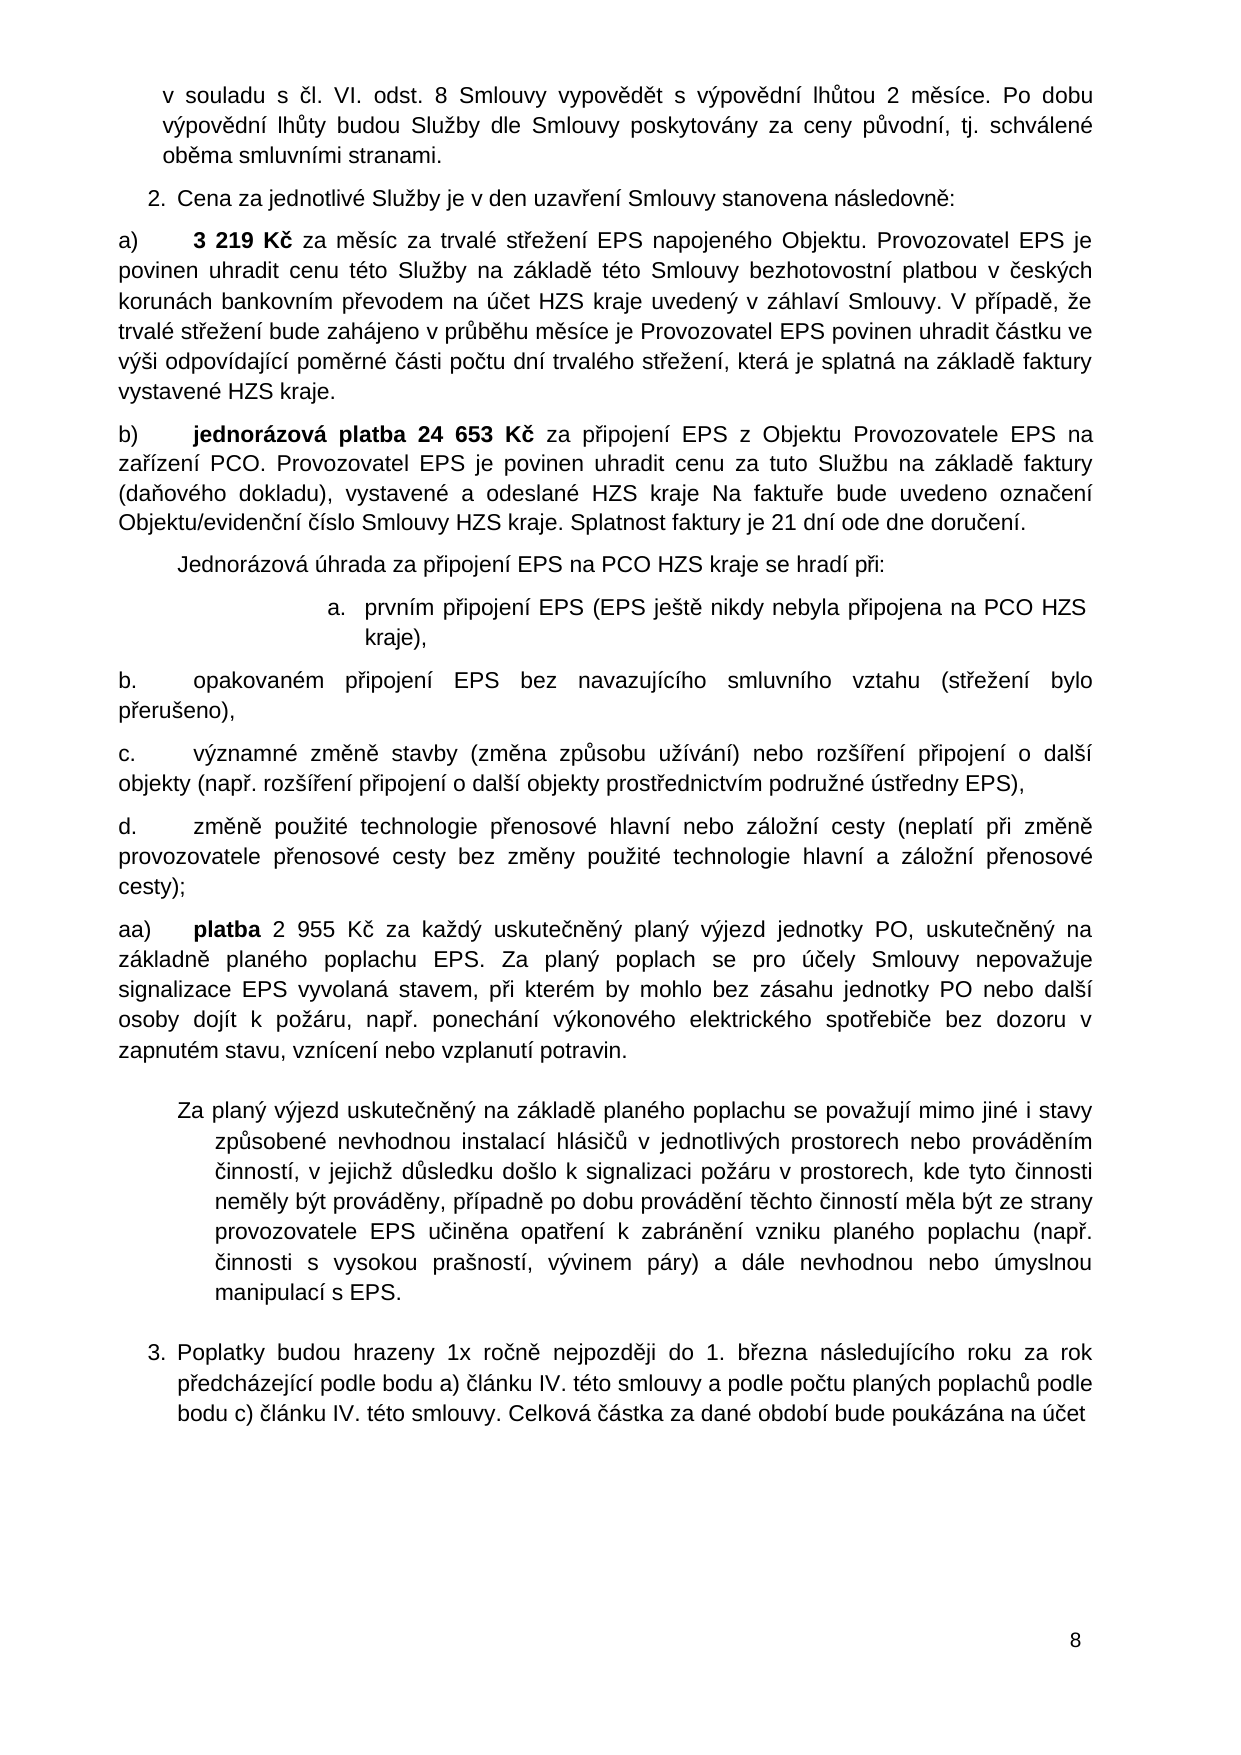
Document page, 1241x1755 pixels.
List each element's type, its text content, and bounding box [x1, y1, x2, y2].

list významné změně stavby (změna způsobu užívání) nebo rozšíření připojení o další objekty (např. rozšíření připojení o další objekty prostřednictvím podružné ústředny EPS), [118, 740, 1093, 797]
list 3 219 Kč za měsíc za trvalé střežení EPS napojeného Objektu. Provozovatel EPS je povinen uhradit cenu této Služby na základě této Smlouvy bezhotovostní platbou v českých korunách bankovním převodem na účet HZS kraje uvedený v záhlaví Smlouvy. V případě, že trvalé střežení bude zahájeno v průběhu měsíce je Provozovatel EPS povinen uhradit částku ve výši odpovídající poměrné části počtu dní trvalého střežení, která je splatná na základě faktury vystavené HZS kraje. [118, 227, 1093, 405]
list platba 2 955 Kč za každý uskutečněný planý výjezd jednotky PO, uskutečněný na základně planého poplachu EPS. Za planý poplach se pro účely Smlouvy nepovažuje signalizace EPS vyvolaná stavem, při kterém by mohlo bez zásahu jednotky PO nebo další osoby dojít k požáru, např. ponechání výkonového elektrického spotřebiče bez dozoru v zapnutém stavu, vznícení nebo vzplanutí potravin. [118, 916, 1093, 1063]
list změně použité technologie přenosové hlavní nebo záložní cesty (neplatí při změně provozovatele přenosové cesty bez změny použité technologie hlavní a záložní přenosové cesty); [118, 813, 1093, 900]
list Cena za jednotlivé Služby je v den uzavření Smlouvy stanovena následovně: [147, 185, 1226, 211]
list Poplatky budou hrazeny 1x ročně nejpozději do 1. března následujícího roku za rok předcházející podle bodu a) článku IV. této smlouvy a podle počtu planých poplachů podle bodu c) článku IV. této smlouvy. Celková částka za dané období bude poukázána na účet [147, 1339, 1093, 1426]
list prvním připojení EPS (EPS ještě nikdy nebyla připojena na PCO HZS [327, 594, 1226, 620]
text kraje), [364, 624, 1226, 651]
list jednorázová platba 24 653 Kč za připojení EPS z Objektu Provozovatele EPS na zařízení PCO. Provozovatel EPS je povinen uhradit cenu za tuto Službu na základě faktury (daňového dokladu), vystavené a odeslané HZS kraje Na faktuře bude uvedeno označení Objektu/evidenční číslo Smlouvy HZS kraje. Splatnost faktury je 21 dní ode dne doručení. [118, 421, 1093, 535]
list opakovaném připojení EPS bez navazujícího smluvního vztahu (střežení bylo přerušeno), [118, 667, 1093, 724]
text Za planý výjezd uskutečněný na základě planého poplachu se považují mimo jiné i stavy způsobené nevhodnou instalací hlásičů v jednotlivých prostorech nebo prováděním činností, v jejichž důsledku došlo k signalizaci požáru v prostorech, kde tyto činnosti neměly být prováděny, případně po dobu provádění těchto činností měla být ze strany provozovatele EPS učiněna opatření k zabránění vzniku planého poplachu (např. činnosti s vysokou prašností, vývinem páry) a dále nevhodnou nebo úmyslnou manipulací s EPS. [177, 1097, 1093, 1305]
text v souladu s čl. VI. odst. 8 Smlouvy vypovědět s výpovědní lhůtou 2 měsíce. Po dobu výpovědní lhůty budou Služby dle Smlouvy poskytovány za ceny původní, tj. schválené oběma smluvními stranami. [162, 82, 1093, 168]
text Jednorázová úhrada za připojení EPS na PCO HZS kraje se hradí při: [177, 551, 1226, 578]
